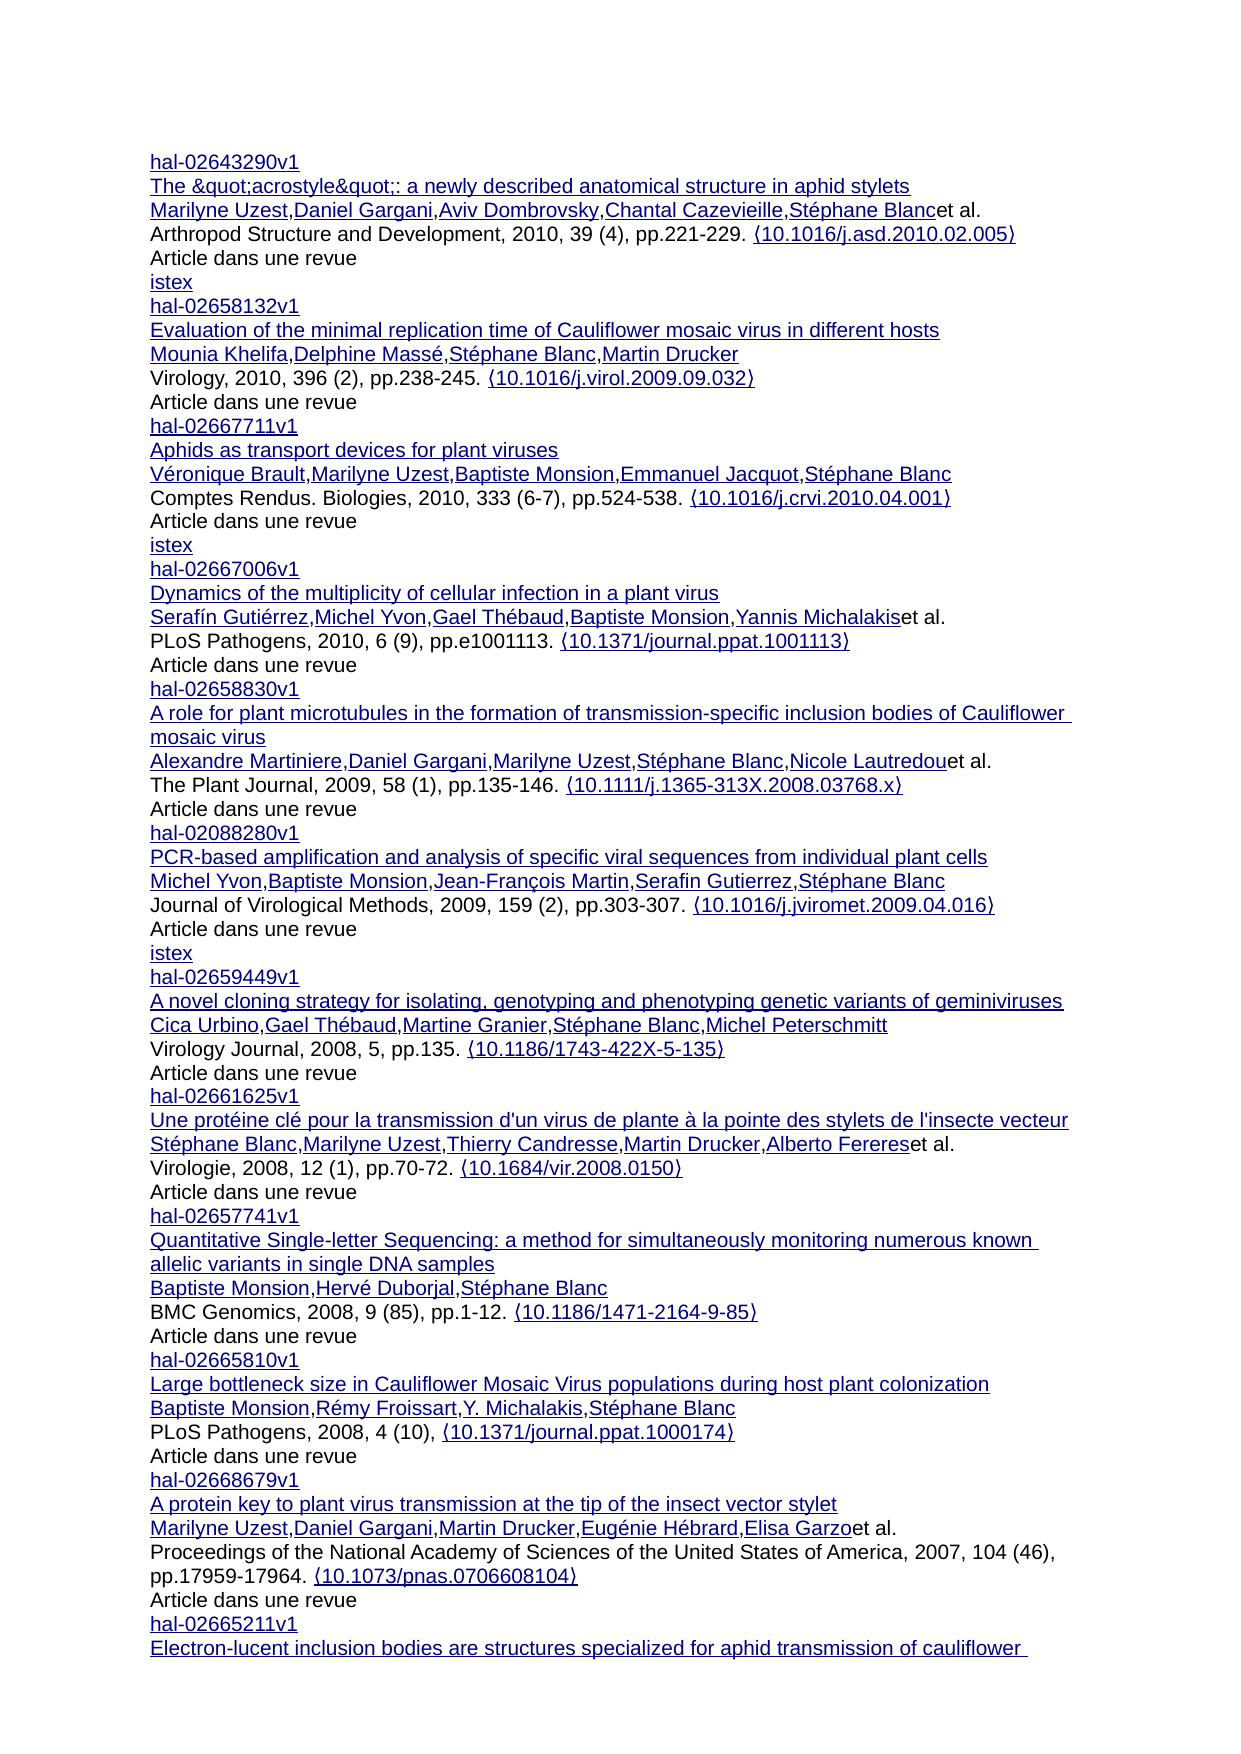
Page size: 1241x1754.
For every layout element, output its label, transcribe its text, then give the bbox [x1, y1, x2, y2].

table_cell A protein key to plant virus transmission at the tip of the insect vector stylet Marilyne Uzest,Daniel Gargani,Martin Drucker,Eugénie Hébrard,Elisa Garzoet al. Proceedings of the National Academy of Sciences of the United States of America, 2007, 104 (46), pp.17959-17964. ⟨10.1073/pnas.0706608104⟩ Article dans une revue hal-02665211v1 [150, 1492, 1090, 1635]
table_cell Aphids as transport devices for plant viruses Véronique Brault,Marilyne Uzest,Baptiste Monsion,Emmanuel Jacquot,Stéphane Blanc Comptes Rendus. Biologies, 2010, 333 (6-7), pp.524-538. ⟨10.1016/j.crvi.2010.04.001⟩ Article dans une revue istex hal-02667006v1 [150, 438, 1090, 581]
table_cell Large bottleneck size in Cauliflower Mosaic Virus populations during host plant colonization Baptiste Monsion,Rémy Froissart,Y. Michalakis,Stéphane Blanc PLoS Pathogens, 2008, 4 (10), ⟨10.1371/journal.ppat.1000174⟩ Article dans une revue hal-02668679v1 [150, 1372, 1090, 1492]
table_cell Une protéine clé pour la transmission d'un virus de plante à la pointe des stylets de l'insecte vecteur Stéphane Blanc,Marilyne Uzest,Thierry Candresse,Martin Drucker,Alberto Ferereset al. Virologie, 2008, 12 (1), pp.70-72. ⟨10.1684/vir.2008.0150⟩ Article dans une revue hal-02657741v1 [150, 1108, 1090, 1228]
table_cell A role for plant microtubules in the formation of transmission-specific inclusion bodies of Cauliflower mosaic virus Alexandre Martiniere,Daniel Gargani,Marilyne Uzest,Stéphane Blanc,Nicole Lautredouet al. The Plant Journal, 2009, 58 (1), pp.135-146. ⟨10.1111/j.1365-313X.2008.03768.x⟩ Article dans une revue hal-02088280v1 [150, 701, 1090, 845]
table_cell A novel cloning strategy for isolating, genotyping and phenotyping genetic variants of geminiviruses Cica Urbino,Gael Thébaud,Martine Granier,Stéphane Blanc,Michel Peterschmitt Virology Journal, 2008, 5, pp.135. ⟨10.1186/1743-422X-5-135⟩ Article dans une revue hal-02661625v1 [150, 989, 1090, 1108]
table_cell Dynamics of the multiplicity of cellular infection in a plant virus Serafín Gutiérrez,Michel Yvon,Gael Thébaud,Baptiste Monsion,Yannis Michalakiset al. PLoS Pathogens, 2010, 6 (9), pp.e1001113. ⟨10.1371/journal.ppat.1001113⟩ Article dans une revue hal-02658830v1 [150, 581, 1090, 701]
table_cell PCR-based amplification and analysis of specific viral sequences from individual plant cells Michel Yvon,Baptiste Monsion,Jean-François Martin,Serafin Gutierrez,Stéphane Blanc Journal of Virological Methods, 2009, 159 (2), pp.303-307. ⟨10.1016/j.jviromet.2009.04.016⟩ Article dans une revue istex hal-02659449v1 [150, 845, 1090, 988]
table_cell Electron-lucent inclusion bodies are structures specialized for aphid transmission of cauliflower [150, 1635, 1090, 1659]
table_cell Quantitative Single-letter Sequencing: a method for simultaneously monitoring numerous known allelic variants in single DNA samples Baptiste Monsion,Hervé Duborjal,Stéphane Blanc BMC Genomics, 2008, 9 (85), pp.1-12. ⟨10.1186/1471-2164-9-85⟩ Article dans une revue hal-02665810v1 [150, 1228, 1090, 1372]
table_cell The &quot;acrostyle&quot;: a newly described anatomical structure in aphid stylets Marilyne Uzest,Daniel Gargani,Aviv Dombrovsky,Chantal Cazevieille,Stéphane Blancet al. Arthropod Structure and Development, 2010, 39 (4), pp.221-229. ⟨10.1016/j.asd.2010.02.005⟩ Article dans une revue istex hal-02658132v1 [150, 174, 1090, 318]
table_cell Evaluation of the minimal replication time of Cauliflower mosaic virus in different hosts Mounia Khelifa,Delphine Massé,Stéphane Blanc,Martin Drucker Virology, 2010, 396 (2), pp.238-245. ⟨10.1016/j.virol.2009.09.032⟩ Article dans une revue hal-02667711v1 [150, 318, 1090, 437]
table_cell hal-02643290v1 [150, 150, 1090, 174]
